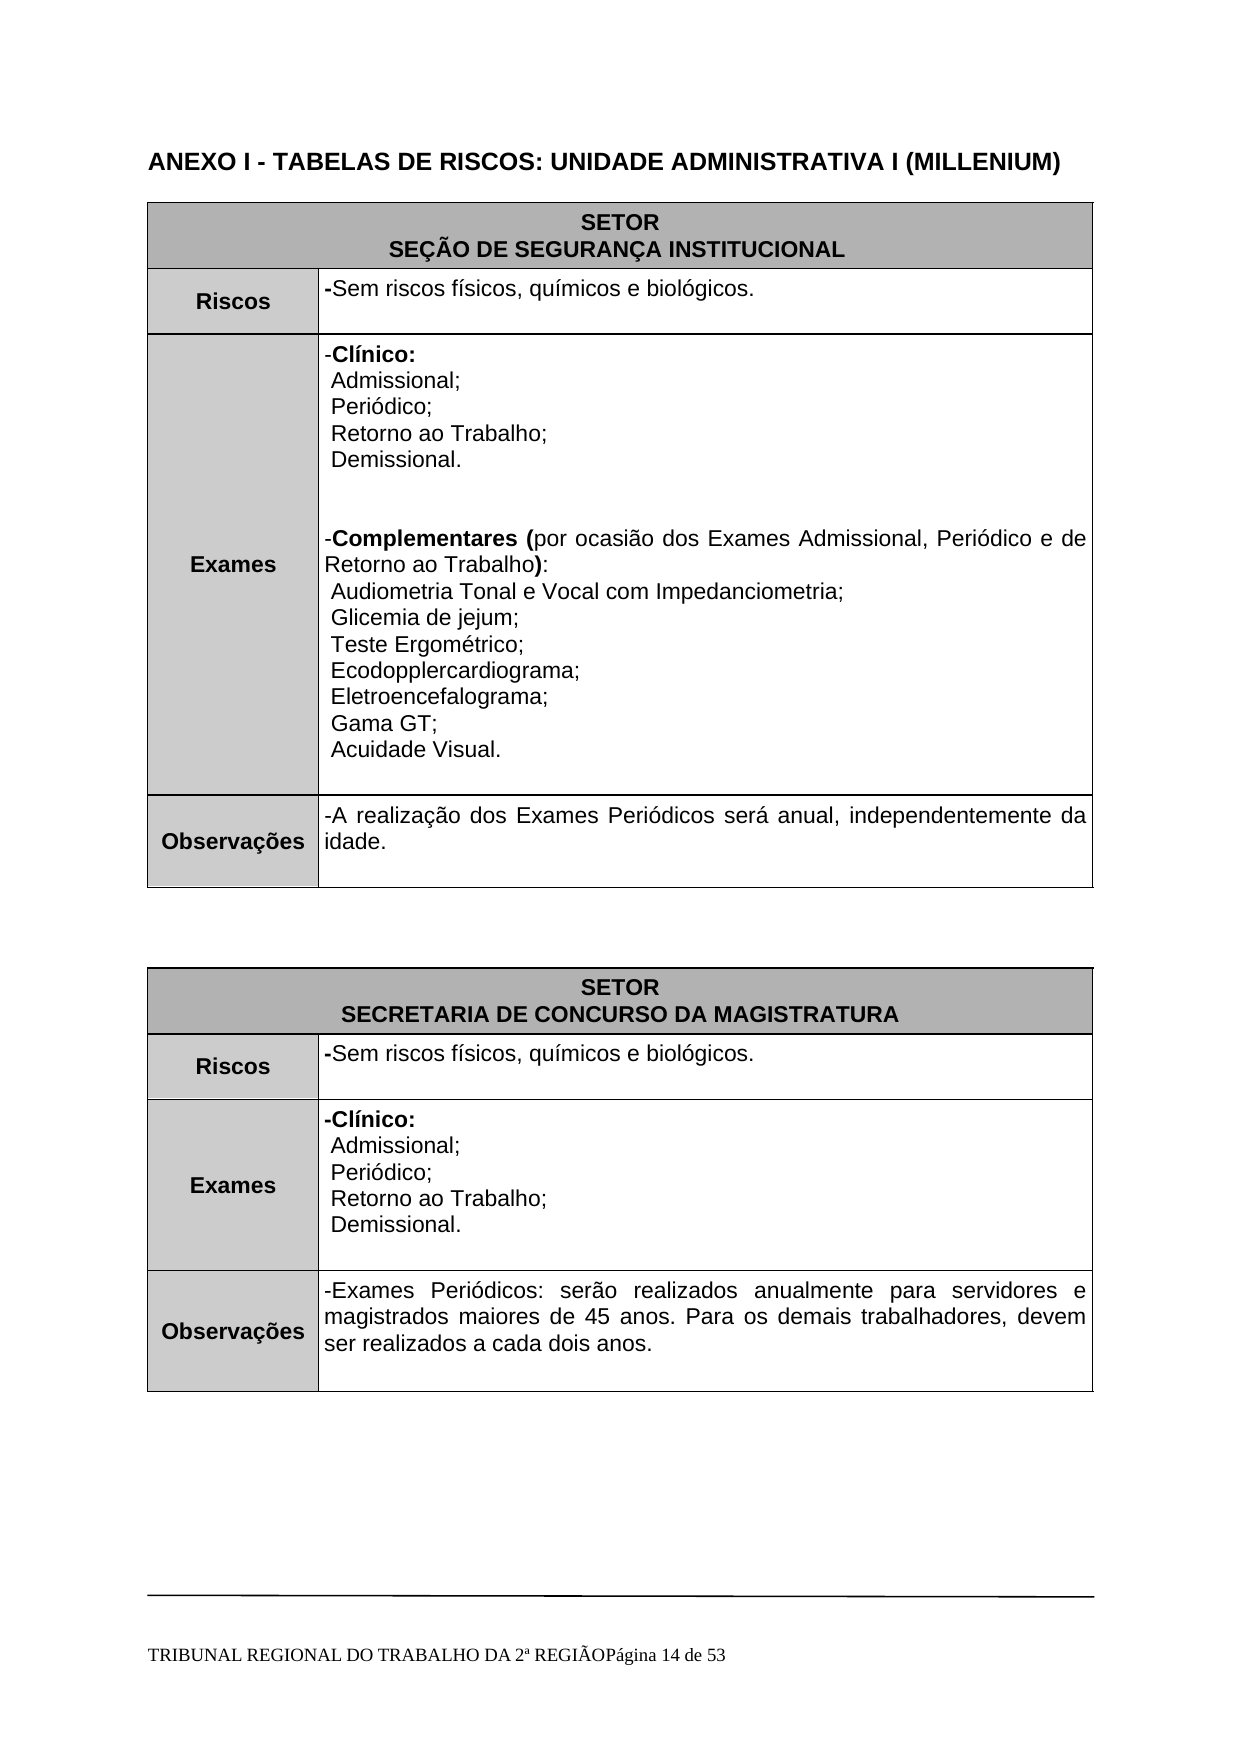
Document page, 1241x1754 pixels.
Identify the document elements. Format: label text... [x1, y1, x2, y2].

table_cell Observações [148, 1271, 318, 1391]
text ANEXO I - TABELAS DE RISCOS: UNIDADE ADMINISTRATIVA I (MILLENIUM) [148, 147, 1093, 176]
table_cell -Sem riscos físicos, químicos e biológicos. [319, 1035, 1092, 1098]
table_header SETOR SEÇÃO DE SEGURANÇA INSTITUCIONAL [148, 203, 1092, 268]
table_cell Riscos [148, 1035, 318, 1098]
table_cell -Clínico: Admissional; Periódico; Retorno ao Trabalho; Demissional. [319, 1100, 1092, 1270]
table_cell Exames [148, 1100, 318, 1270]
table_cell -Exames Periódicos: serão realizados anualmente para servidores e magistrados maiores de 45 anos. Para os demais trabalhadores, devem ser realizados a cada dois anos. [319, 1271, 1092, 1391]
table_cell -Clínico: Admissional; Periódico; Retorno ao Trabalho; Demissional. -Complementares (por ocasião dos Exames Admissional, Periódico e de Retorno ao Trabalho): Audiometria Tonal e Vocal com Impedanciometria; Glicemia de jejum; Teste Ergométrico; Ecodopplercardiograma; Eletroencefalograma; Gama GT; Acuidade Visual. [319, 335, 1092, 794]
table_cell Observações [148, 796, 318, 886]
table_cell Riscos [148, 269, 318, 333]
table_header SETOR SECRETARIA DE CONCURSO DA MAGISTRATURA [148, 969, 1092, 1033]
table_cell -A realização dos Exames Periódicos será anual, independentemente da idade. [319, 796, 1092, 886]
table_cell Exames [148, 335, 318, 794]
table_cell -Sem riscos físicos, químicos e biológicos. [319, 269, 1092, 333]
